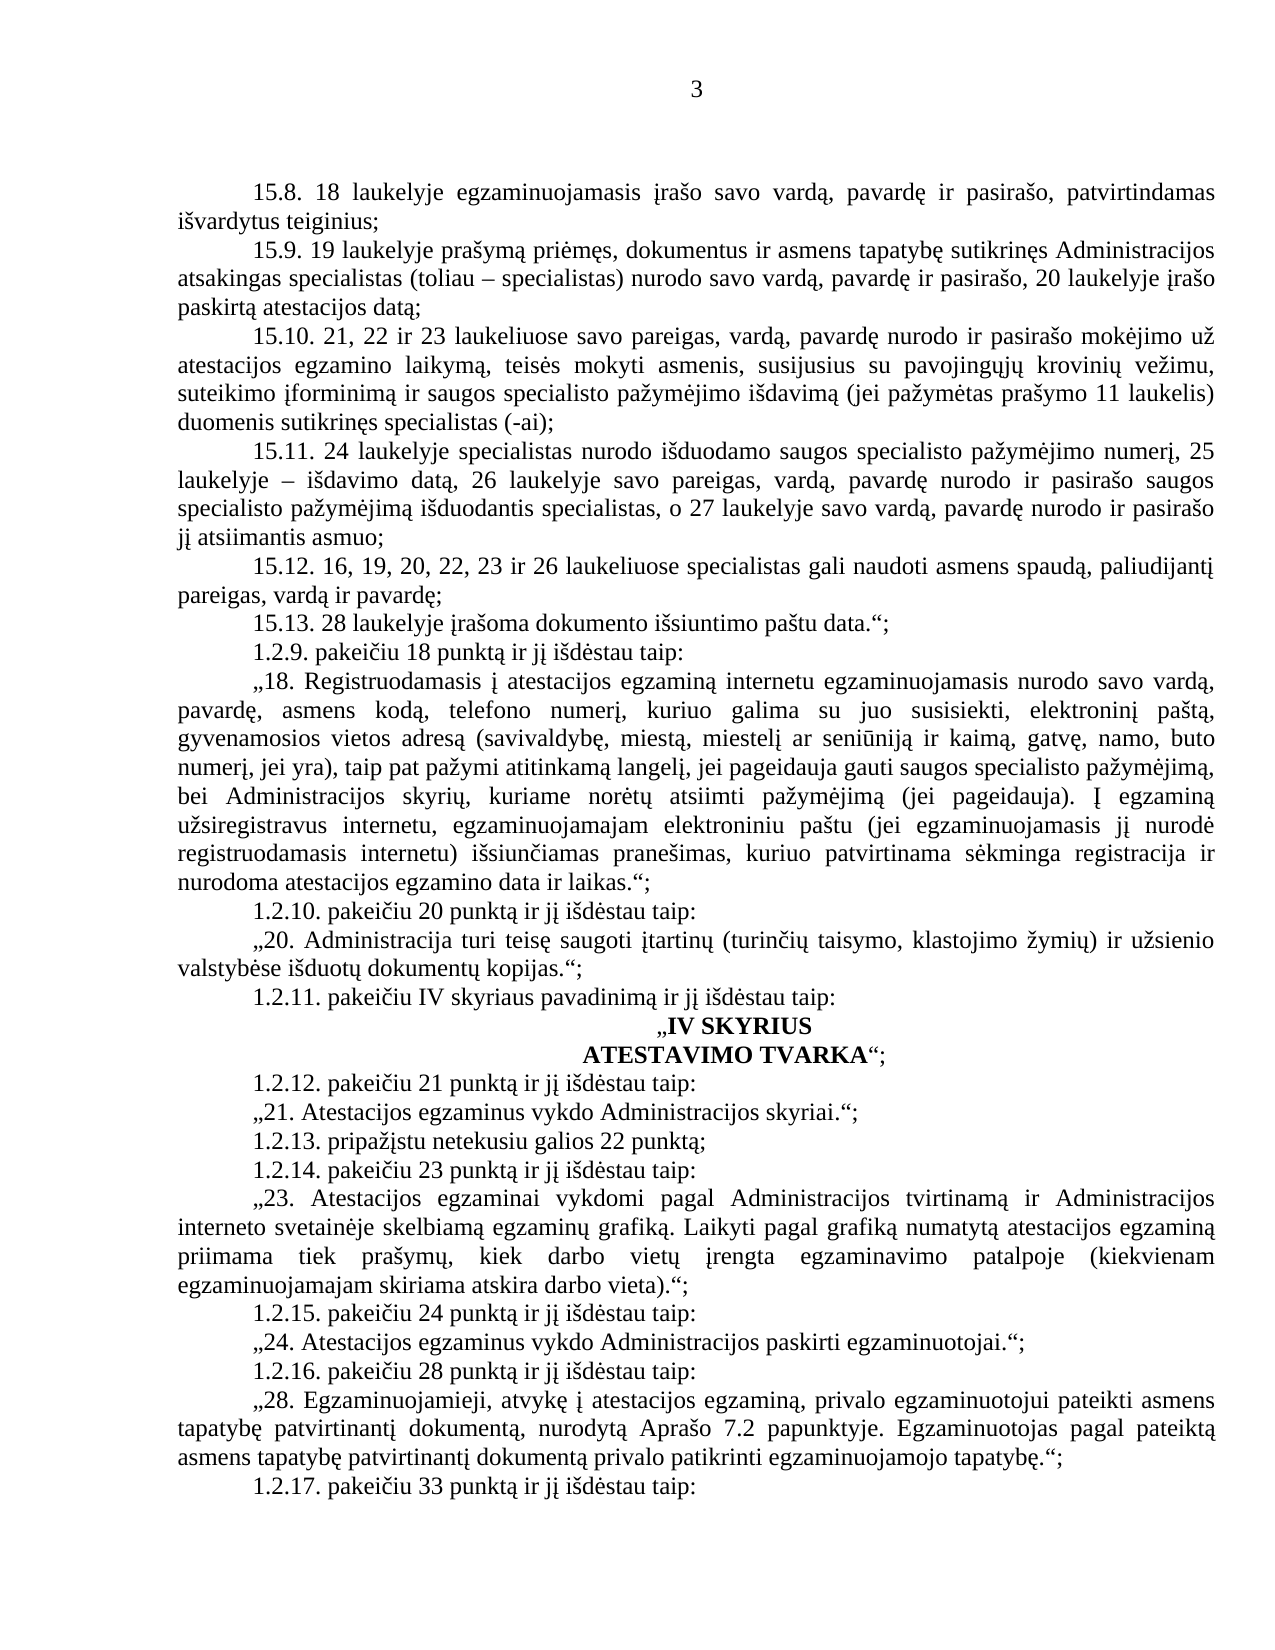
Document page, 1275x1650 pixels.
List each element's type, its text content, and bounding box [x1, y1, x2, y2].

text ATESTAVIMO TVARKA“; [177, 1040, 1216, 1068]
text 1.2.11. pakeičiu IV skyriaus pavadinimą ir jį išdėstau taip: [177, 982, 1216, 1011]
text „18. Registruodamasis į atestacijos egzaminą internetu egzaminuojamasis nurodo savo vardą, pavardę, asmens kodą, telefono numerį, kuriuo galima su juo susisiekti, elektroninį paštą, gyvenamosios vietos adresą (savivaldybę, miestą, miestelį ar seniūniją ir kaimą, gatvę, namo, buto numerį, jei yra), taip pat pažymi atitinkamą langelį, jei pageidauja gauti saugos specialisto pažymėjimą, bei Administracijos skyrių, kuriame norėtų atsiimti pažymėjimą (jei pageidauja). Į egzaminą užsiregistravus internetu, egzaminuojamajam elektroniniu paštu (jei egzaminuojamasis jį nurodė registruodamasis internetu) išsiunčiamas pranešimas, kuriuo patvirtinama sėkminga registracija ir nurodoma atestacijos egzamino data ir laikas.“; [177, 666, 1216, 896]
text 1.2.9. pakeičiu 18 punktą ir jį išdėstau taip: [177, 637, 1216, 666]
text „24. Atestacijos egzaminus vykdo Administracijos paskirti egzaminuotojai.“; [177, 1327, 1216, 1356]
text 15.11. 24 laukelyje specialistas nurodo išduodamo saugos specialisto pažymėjimo numerį, 25 laukelyje – išdavimo datą, 26 laukelyje savo pareigas, vardą, pavardę nurodo ir pasirašo saugos specialisto pažymėjimą išduodantis specialistas, o 27 laukelyje savo vardą, pavardę nurodo ir pasirašo jį atsiimantis asmuo; [177, 436, 1216, 551]
text 1.2.17. pakeičiu 33 punktą ir jį išdėstau taip: [177, 1471, 1216, 1500]
text 1.2.15. pakeičiu 24 punktą ir jį išdėstau taip: [177, 1298, 1216, 1327]
text 1.2.16. pakeičiu 28 punktą ir jį išdėstau taip: [177, 1356, 1216, 1385]
text 15.10. 21, 22 ir 23 laukeliuose savo pareigas, vardą, pavardę nurodo ir pasirašo mokėjimo už atestacijos egzamino laikymą, teisės mokyti asmenis, susijusius su pavojingųjų krovinių vežimu, suteikimo įforminimą ir saugos specialisto pažymėjimo išdavimą (jei pažymėtas prašymo 11 laukelis) duomenis sutikrinęs specialistas (-ai); [177, 321, 1216, 436]
text „28. Egzaminuojamieji, atvykę į atestacijos egzaminą, privalo egzaminuotojui pateikti asmens tapatybę patvirtinantį dokumentą, nurodytą Aprašo 7.2 papunktyje. Egzaminuotojas pagal pateiktą asmens tapatybę patvirtinantį dokumentą privalo patikrinti egzaminuojamojo tapatybę.“; [177, 1385, 1216, 1471]
text 1.2.12. pakeičiu 21 punktą ir jį išdėstau taip: [177, 1068, 1216, 1097]
text 15.12. 16, 19, 20, 22, 23 ir 26 laukeliuose specialistas gali naudoti asmens spaudą, paliudijantį pareigas, vardą ir pavardę; [177, 551, 1216, 608]
text 1.2.13. pripažįstu netekusiu galios 22 punktą; [177, 1126, 1216, 1155]
text 15.13. 28 laukelyje įrašoma dokumento išsiuntimo paštu data.“; [177, 608, 1216, 637]
text 15.9. 19 laukelyje prašymą priėmęs, dokumentus ir asmens tapatybę sutikrinęs Administracijos atsakingas specialistas (toliau – specialistas) nurodo savo vardą, pavardę ir pasirašo, 20 laukelyje įrašo paskirtą atestacijos datą; [177, 235, 1216, 321]
text „23. Atestacijos egzaminai vykdomi pagal Administracijos tvirtinamą ir Administracijos interneto svetainėje skelbiamą egzaminų grafiką. Laikyti pagal grafiką numatytą atestacijos egzaminą priimama tiek prašymų, kiek darbo vietų įrengta egzaminavimo patalpoje (kiekvienam egzaminuojamajam skiriama atskira darbo vieta).“; [177, 1183, 1216, 1298]
text 15.8. 18 laukelyje egzaminuojamasis įrašo savo vardą, pavardę ir pasirašo, patvirtindamas išvardytus teiginius; [177, 177, 1216, 235]
text „21. Atestacijos egzaminus vykdo Administracijos skyriai.“; [177, 1097, 1216, 1126]
text 1.2.10. pakeičiu 20 punktą ir jį išdėstau taip: [177, 896, 1216, 925]
text 1.2.14. pakeičiu 23 punktą ir jį išdėstau taip: [177, 1155, 1216, 1183]
text „20. Administracija turi teisę saugoti įtartinų (turinčių taisymo, klastojimo žymių) ir užsienio valstybėse išduotų dokumentų kopijas.“; [177, 925, 1216, 982]
text „IV SKYRIUS [177, 1011, 1216, 1040]
